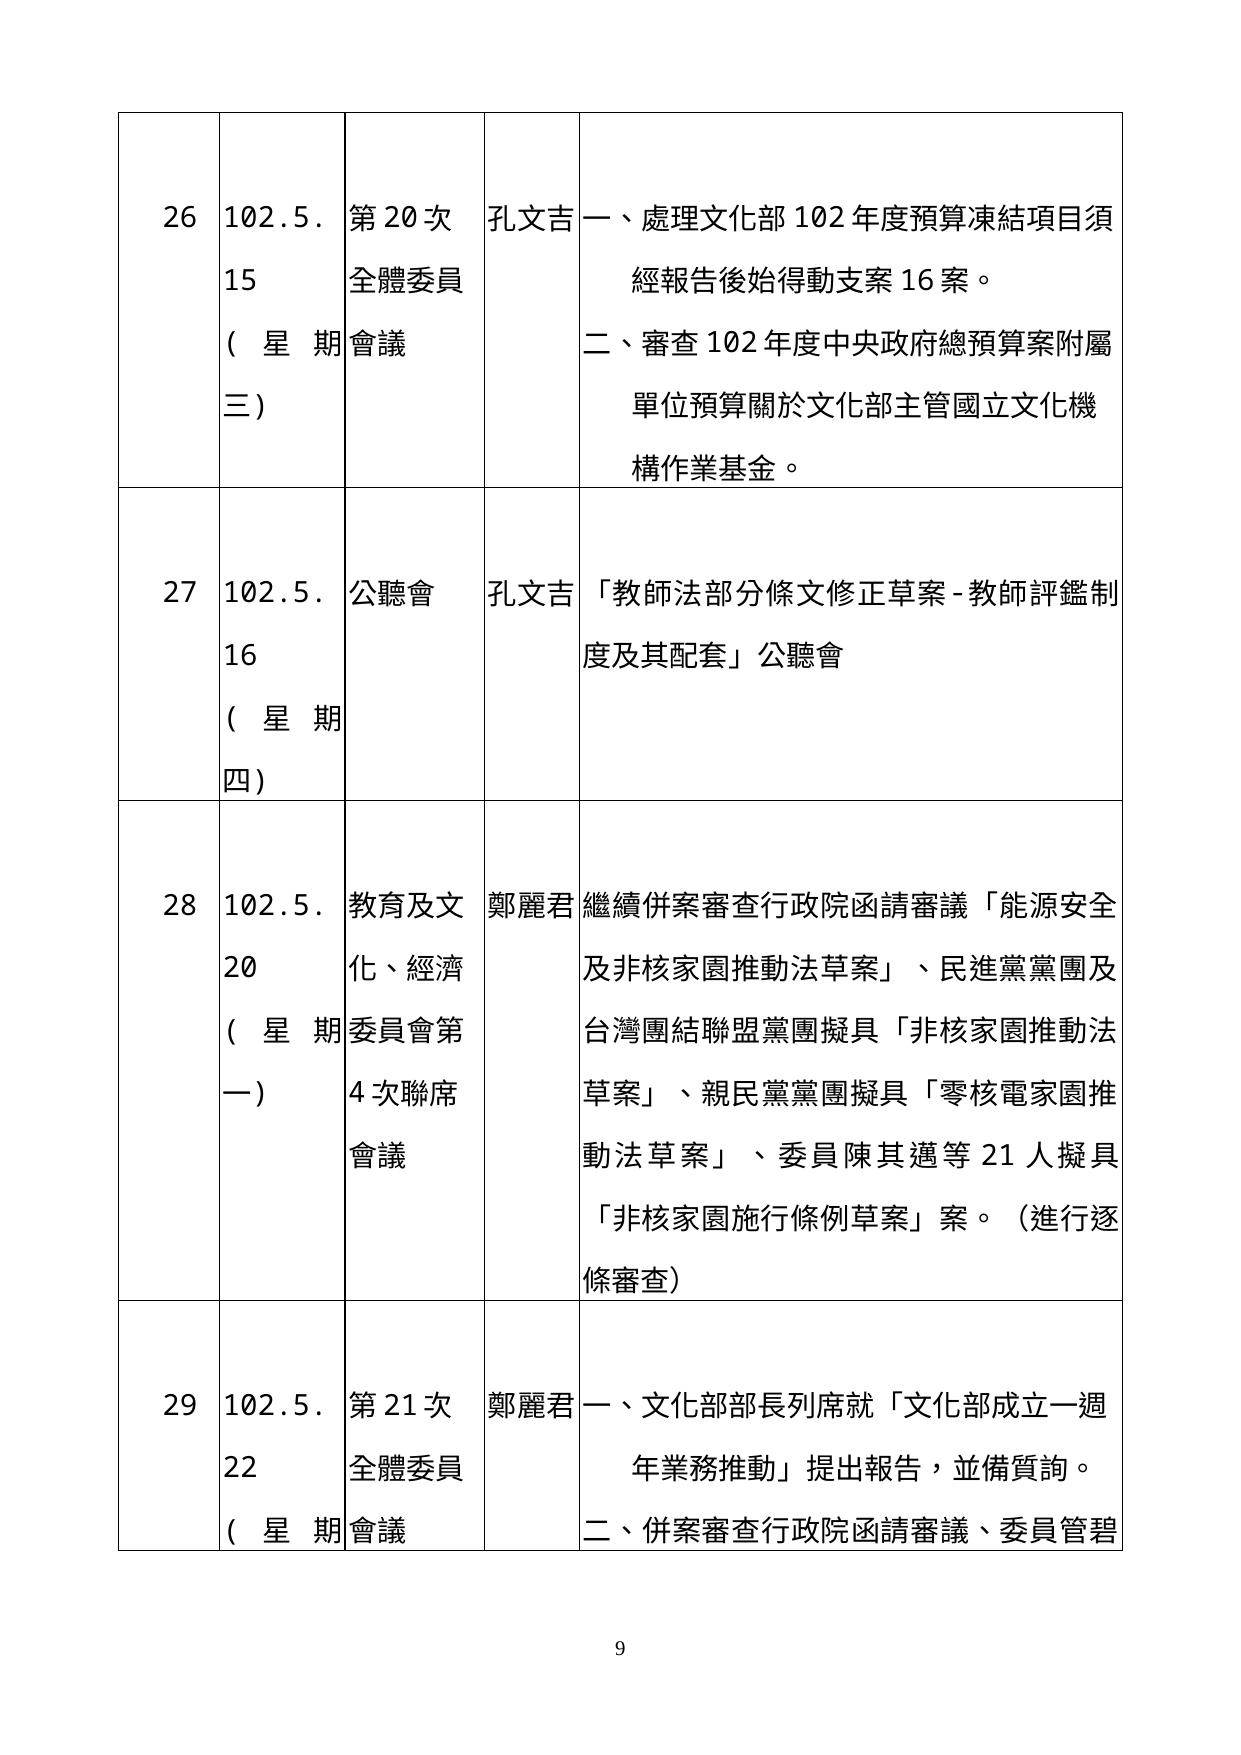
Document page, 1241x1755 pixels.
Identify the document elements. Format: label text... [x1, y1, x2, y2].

table_cell 公聽會 [346, 488, 484, 800]
table_cell 102.5.20 (星期一) [220, 801, 344, 1300]
table_cell 第20次全體委員會議 [346, 113, 484, 487]
table_cell 孔文吉 [485, 113, 579, 487]
table_cell [119, 801, 219, 1300]
table_cell 一、處理文化部102年度預算凍結項目須經報告後始得動支案16案。 二、審查102年度中央政府總預算案附屬單位預算關於文化部主管國立文化機構作業基金。 [580, 113, 1122, 487]
table_cell 第21次全體委員會議 [346, 1301, 484, 1550]
table_cell [119, 113, 219, 487]
table_cell [119, 488, 219, 800]
table_cell 繼續併案審查行政院函請審議「能源安全及非核家園推動法草案」、民進黨黨團及台灣團結聯盟黨團擬具「非核家園推動法草案」、親民黨黨團擬具「零核電家園推動法草案」、委員陳其邁等21人擬具「非核家園施行條例草案」案。（進行逐條審查） [580, 801, 1122, 1300]
table_cell 「教師法部分條文修正草案-教師評鑑制度及其配套」公聽會 [580, 488, 1122, 800]
table_cell 一、文化部部長列席就「文化部成立一週年業務推動」提出報告，並備質詢。 二、併案審查行政院函請審議、委員管碧 [580, 1301, 1122, 1550]
table_cell 鄭麗君 [485, 801, 579, 1300]
table_cell 102.5.16 (星期四) [220, 488, 344, 800]
table_cell 102.5.22 (星期 [220, 1301, 344, 1550]
table_cell [119, 1301, 219, 1550]
table_cell 102.5.15 (星期三) [220, 113, 344, 487]
table_cell 教育及文化、經濟委員會第4次聯席會議 [346, 801, 484, 1300]
table_cell 孔文吉 [485, 488, 579, 800]
table_cell 鄭麗君 [485, 1301, 579, 1550]
